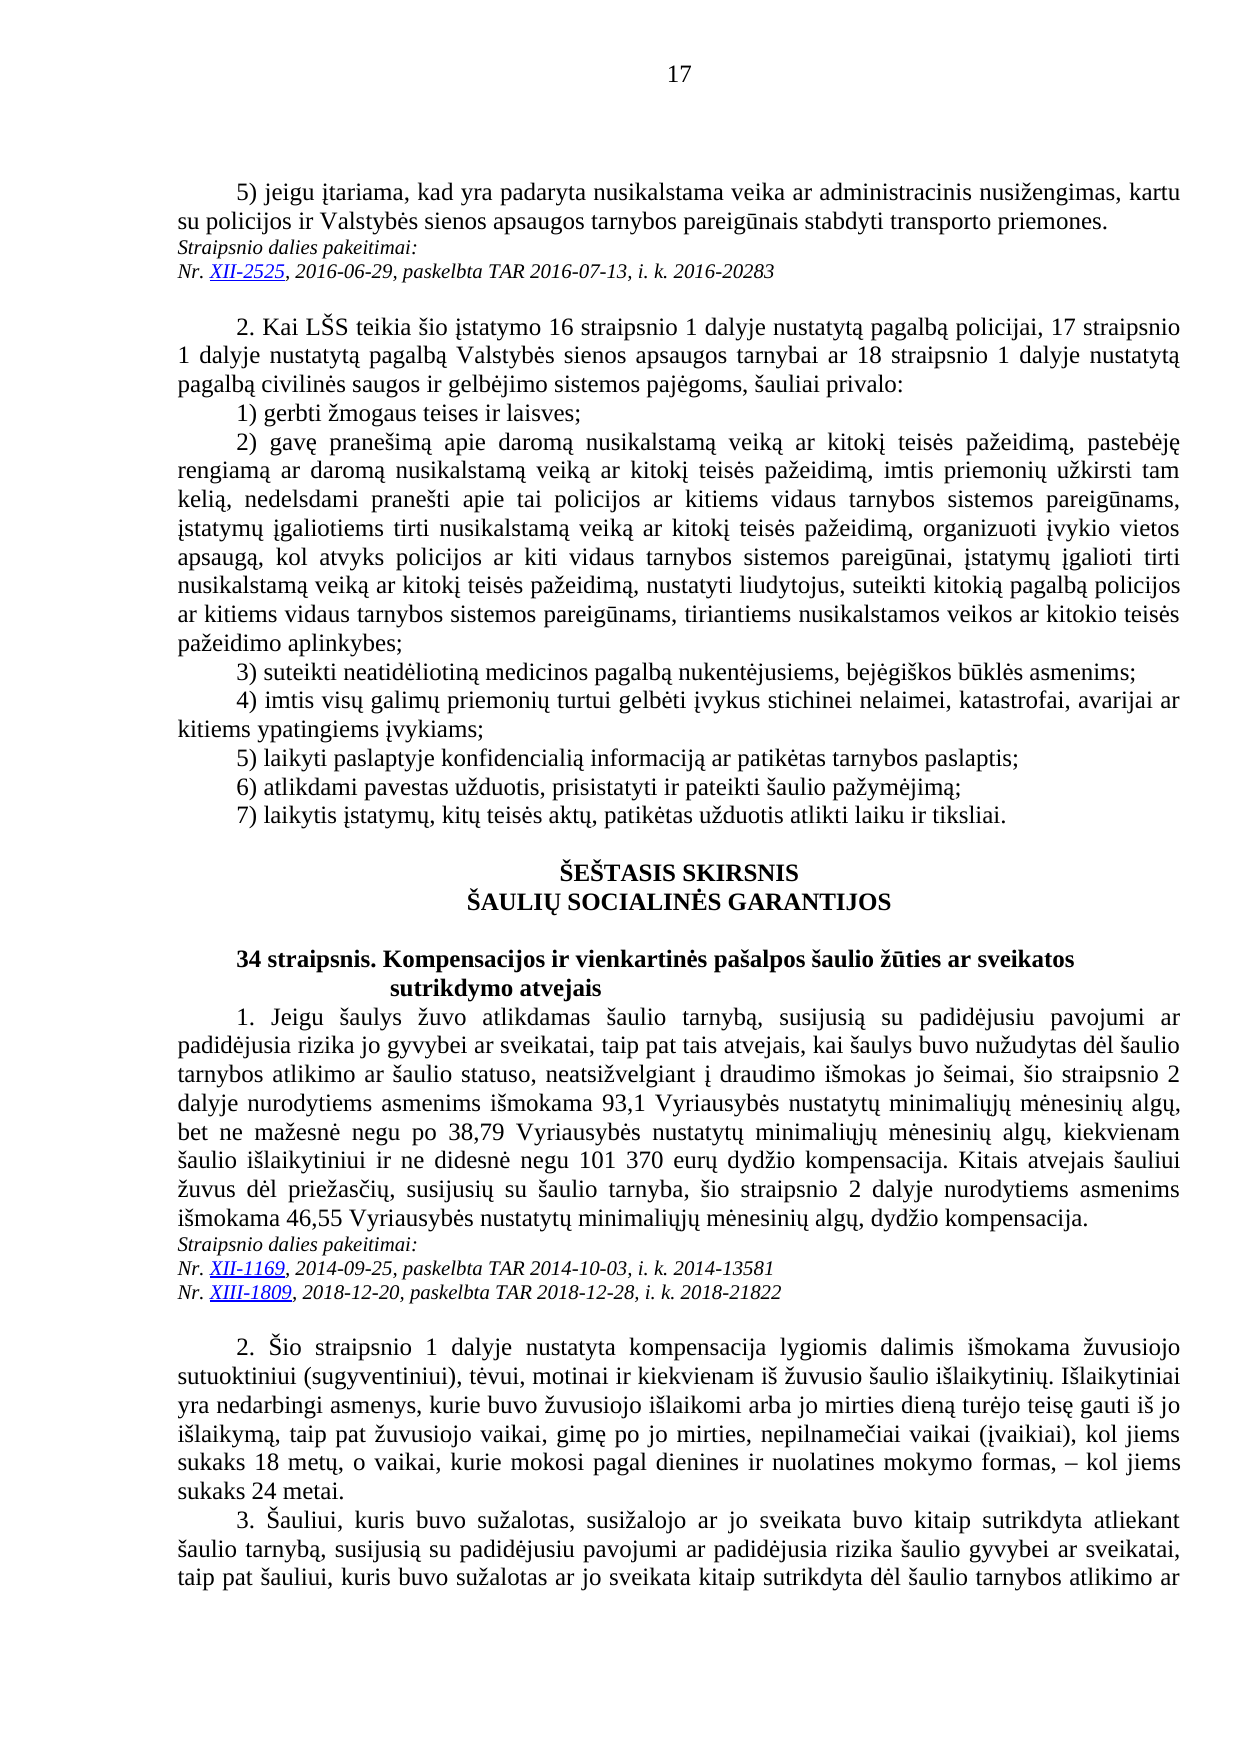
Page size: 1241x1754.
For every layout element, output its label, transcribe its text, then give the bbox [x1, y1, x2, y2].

text 5) jeigu įtariama, kad yra padaryta nusikalstama veika ar administracinis nusižengimas, kartu su policijos ir Valstybės sienos apsaugos tarnybos pareigūnais stabdyti transporto priemones. [177, 177, 1181, 235]
text Nr. XIII-1809, 2018-12-20, paskelbta TAR 2018-12-28, i. k. 2018-21822 [177, 1280, 1181, 1304]
text 5) laikyti paslaptyje konfidencialią informaciją ar patikėtas tarnybos paslaptis; [177, 743, 1181, 772]
text Straipsnio dalies pakeitimai: [177, 235, 1181, 259]
text 2. Šio straipsnio 1 dalyje nustatyta kompensacija lygiomis dalimis išmokama žuvusiojo sutuoktiniui (sugyventiniui), tėvui, motinai ir kiekvienam iš žuvusio šaulio išlaikytinių. Išlaikytiniai yra nedarbingi asmenys, kurie buvo žuvusiojo išlaikomi arba jo mirties dieną turėjo teisę gauti iš jo išlaikymą, taip pat žuvusiojo vaikai, gimę po jo mirties, nepilnamečiai vaikai (įvaikiai), kol jiems sukaks 18 metų, o vaikai, kurie mokosi pagal dienines ir nuolatines mokymo formas, – kol jiems sukaks 24 metai. [177, 1332, 1181, 1505]
text 2) gavę pranešimą apie daromą nusikalstamą veiką ar kitokį teisės pažeidimą, pastebėję rengiamą ar daromą nusikalstamą veiką ar kitokį teisės pažeidimą, imtis priemonių užkirsti tam kelią, nedelsdami pranešti apie tai policijos ar kitiems vidaus tarnybos sistemos pareigūnams, įstatymų įgaliotiems tirti nusikalstamą veiką ar kitokį teisės pažeidimą, organizuoti įvykio vietos apsaugą, kol atvyks policijos ar kiti vidaus tarnybos sistemos pareigūnai, įstatymų įgalioti tirti nusikalstamą veiką ar kitokį teisės pažeidimą, nustatyti liudytojus, suteikti kitokią pagalbą policijos ar kitiems vidaus tarnybos sistemos pareigūnams, tiriantiems nusikalstamos veikos ar kitokio teisės pažeidimo aplinkybes; [177, 427, 1181, 657]
text Straipsnio dalies pakeitimai: [177, 1232, 1181, 1256]
text 4) imtis visų galimų priemonių turtui gelbėti įvykus stichinei nelaimei, katastrofai, avarijai ar kitiems ypatingiems įvykiams; [177, 685, 1181, 743]
text Nr. XII-1169, 2014-09-25, paskelbta TAR 2014-10-03, i. k. 2014-13581 [177, 1256, 1181, 1280]
text ŠEŠTASIS SKIRSNIS [177, 858, 1181, 887]
text 3. Šauliui, kuris buvo sužalotas, susižalojo ar jo sveikata buvo kitaip sutrikdyta atliekant šaulio tarnybą, susijusią su padidėjusiu pavojumi ar padidėjusia rizika šaulio gyvybei ar sveikatai, taip pat šauliui, kuris buvo sužalotas ar jo sveikata kitaip sutrikdyta dėl šaulio tarnybos atlikimo ar [177, 1505, 1181, 1591]
text 1) gerbti žmogaus teises ir laisves; [177, 398, 1181, 427]
text 34 straipsnis. Kompensacijos ir vienkartinės pašalpos šaulio žūties ar sveikatos sutrikdymo atvejais [236, 944, 1181, 1002]
text 2. Kai LŠS teikia šio įstatymo 16 straipsnio 1 dalyje nustatytą pagalbą policijai, 17 straipsnio 1 dalyje nustatytą pagalbą Valstybės sienos apsaugos tarnybai ar 18 straipsnio 1 dalyje nustatytą pagalbą civilinės saugos ir gelbėjimo sistemos pajėgoms, šauliai privalo: [177, 312, 1181, 398]
text 1. Jeigu šaulys žuvo atlikdamas šaulio tarnybą, susijusią su padidėjusiu pavojumi ar padidėjusia rizika jo gyvybei ar sveikatai, taip pat tais atvejais, kai šaulys buvo nužudytas dėl šaulio tarnybos atlikimo ar šaulio statuso, neatsižvelgiant į draudimo išmokas jo šeimai, šio straipsnio 2 dalyje nurodytiems asmenims išmokama 93,1 Vyriausybės nustatytų minimaliųjų mėnesinių algų, bet ne mažesnė negu po 38,79 Vyriausybės nustatytų minimaliųjų mėnesinių algų, kiekvienam šaulio išlaikytiniui ir ne didesnė negu 101 370 eurų dydžio kompensacija. Kitais atvejais šauliui žuvus dėl priežasčių, susijusių su šaulio tarnyba, šio straipsnio 2 dalyje nurodytiems asmenims išmokama 46,55 Vyriausybės nustatytų minimaliųjų mėnesinių algų, dydžio kompensacija. [177, 1002, 1181, 1232]
text 7) laikytis įstatymų, kitų teisės aktų, patikėtas užduotis atlikti laiku ir tiksliai. [177, 800, 1181, 829]
text ŠAULIŲ SOCIALINĖS GARANTIJOS [177, 887, 1181, 915]
text Nr. XII-2525, 2016-06-29, paskelbta TAR 2016-07-13, i. k. 2016-20283 [177, 259, 1181, 283]
text 6) atlikdami pavestas užduotis, prisistatyti ir pateikti šaulio pažymėjimą; [177, 772, 1181, 800]
text 3) suteikti neatidėliotiną medicinos pagalbą nukentėjusiems, bejėgiškos būklės asmenims; [177, 657, 1181, 685]
